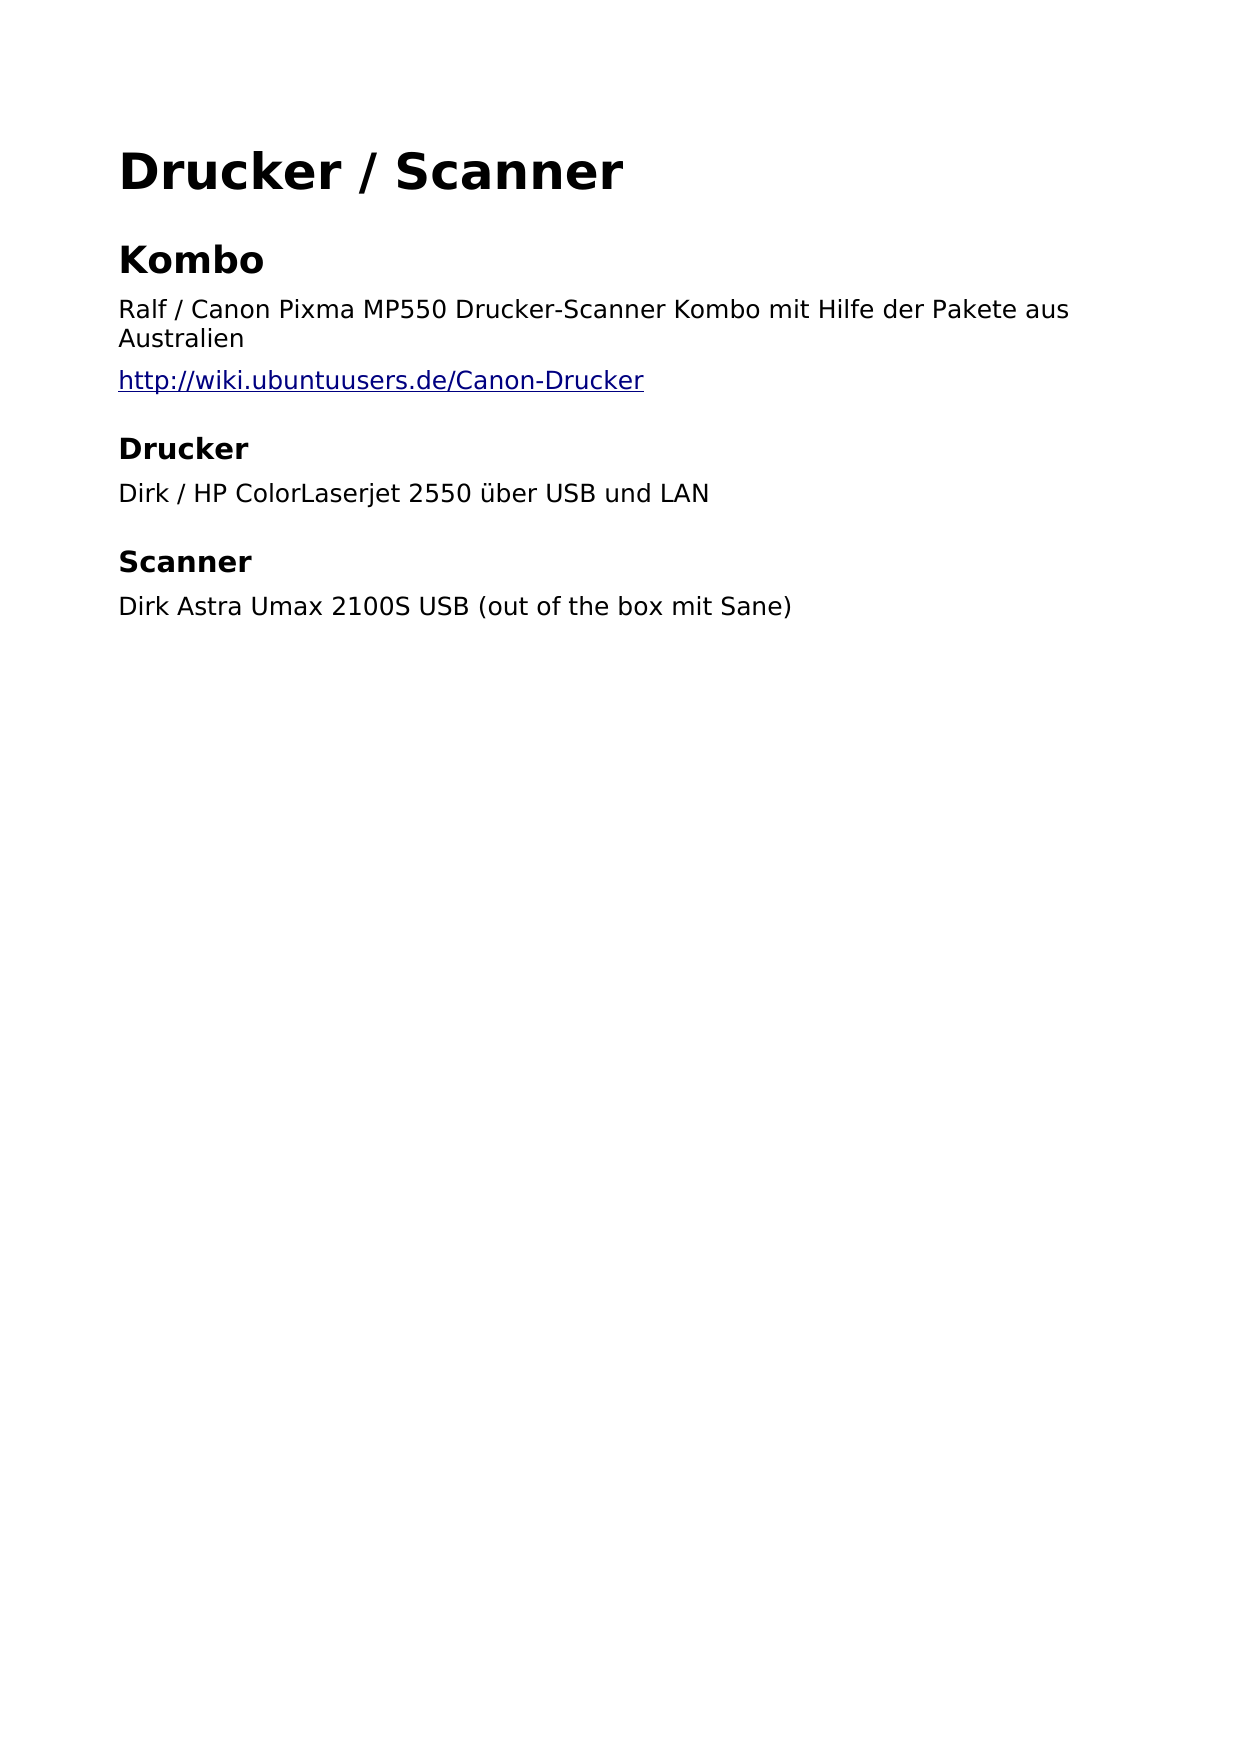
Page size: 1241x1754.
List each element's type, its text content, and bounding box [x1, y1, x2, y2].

text Dirk / HP ColorLaserjet 2550 über USB und LAN [118, 479, 1122, 508]
subtitle Drucker / Scanner [118, 143, 1122, 201]
subtitle Scanner [118, 546, 1122, 579]
subtitle Kombo [118, 239, 1122, 282]
text Dirk Astra Umax 2100S USB (out of the box mit Sane) [118, 592, 1122, 621]
text http://wiki.ubuntuusers.de/Canon-Drucker [118, 366, 1122, 395]
subtitle Drucker [118, 432, 1122, 466]
text Ralf / Canon Pixma MP550 Drucker-Scanner Kombo mit Hilfe der Pakete aus Australien [118, 295, 1122, 353]
